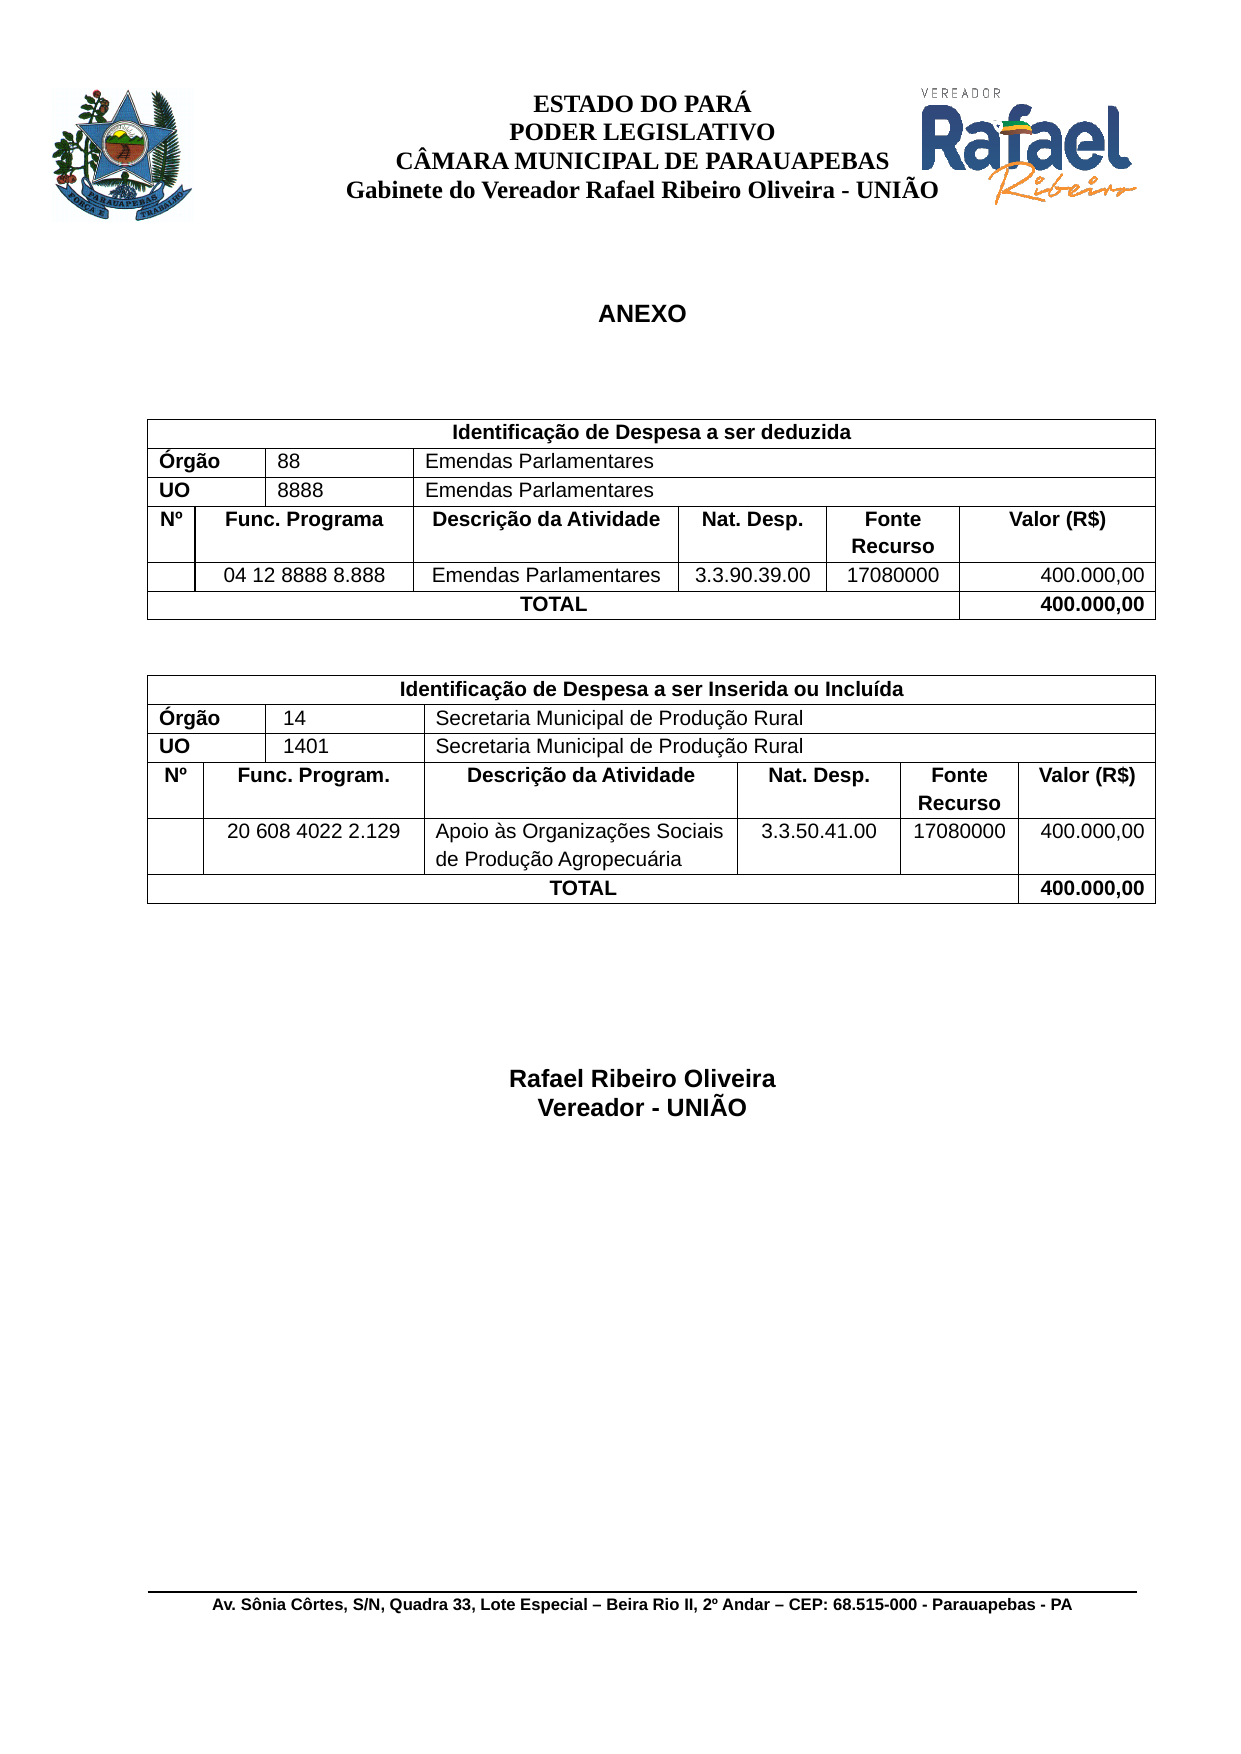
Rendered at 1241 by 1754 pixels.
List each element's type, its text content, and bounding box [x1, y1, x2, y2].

table_cell UO [148, 734, 265, 762]
table_cell Emendas Parlamentares [414, 478, 1155, 506]
table_cell 04 12 8888 8.888 [196, 563, 413, 591]
table_cell 400.000,00 [960, 563, 1155, 591]
text ANEXO [148, 299, 1137, 328]
table_cell 400.000,00 [960, 592, 1155, 619]
table_cell 17080000 [827, 563, 959, 591]
table_header Identificação de Despesa a ser deduzida [148, 420, 1155, 448]
table_cell Func. Programa [196, 507, 413, 562]
table_cell Emendas Parlamentares [414, 563, 678, 591]
text Rafael Ribeiro Oliveira [148, 1064, 1137, 1093]
table_header Identificação de Despesa a ser Inserida ou Incluída [148, 676, 1155, 704]
table_cell Emendas Parlamentares [414, 449, 1155, 477]
table_cell 8888 [266, 478, 413, 506]
table_cell 400.000,00 [1019, 875, 1155, 903]
table_cell Fonte Recurso [827, 507, 959, 562]
table_cell 20 608 4022 2.129 [204, 819, 424, 874]
table_cell 400.000,00 [1019, 819, 1155, 874]
table_cell Fonte Recurso [901, 763, 1018, 818]
table_cell Secretaria Municipal de Produção Rural [425, 734, 1155, 762]
table_cell Descrição da Atividade [414, 507, 678, 562]
table_cell 14 [266, 705, 424, 733]
table_cell 3.3.90.39.00 [679, 563, 826, 591]
table_cell TOTAL [148, 592, 959, 619]
table_cell [148, 819, 203, 874]
table_cell TOTAL [148, 875, 1018, 903]
table_cell [148, 563, 194, 591]
table_cell Apoio às Organizações Sociais de Produção Agropecuária [425, 819, 737, 874]
table_cell Órgão [148, 449, 265, 477]
table_cell Descrição da Atividade [425, 763, 737, 818]
table_cell Valor (R$) [1019, 763, 1155, 818]
table_cell 17080000 [901, 819, 1018, 874]
table_cell Func. Program. [204, 763, 424, 818]
table_cell Nº [148, 763, 203, 818]
table_cell Órgão [148, 705, 265, 733]
table_cell Nº [148, 507, 194, 562]
table_cell 88 [266, 449, 413, 477]
table_cell Nat. Desp. [679, 507, 826, 562]
table_cell Valor (R$) [960, 507, 1155, 562]
table_cell Secretaria Municipal de Produção Rural [425, 705, 1155, 733]
table_cell Nat. Desp. [738, 763, 900, 818]
text Vereador - UNIÃO [148, 1093, 1137, 1122]
table_cell 3.3.50.41.00 [738, 819, 900, 874]
table_cell 1401 [266, 734, 424, 762]
table_cell UO [148, 478, 265, 506]
